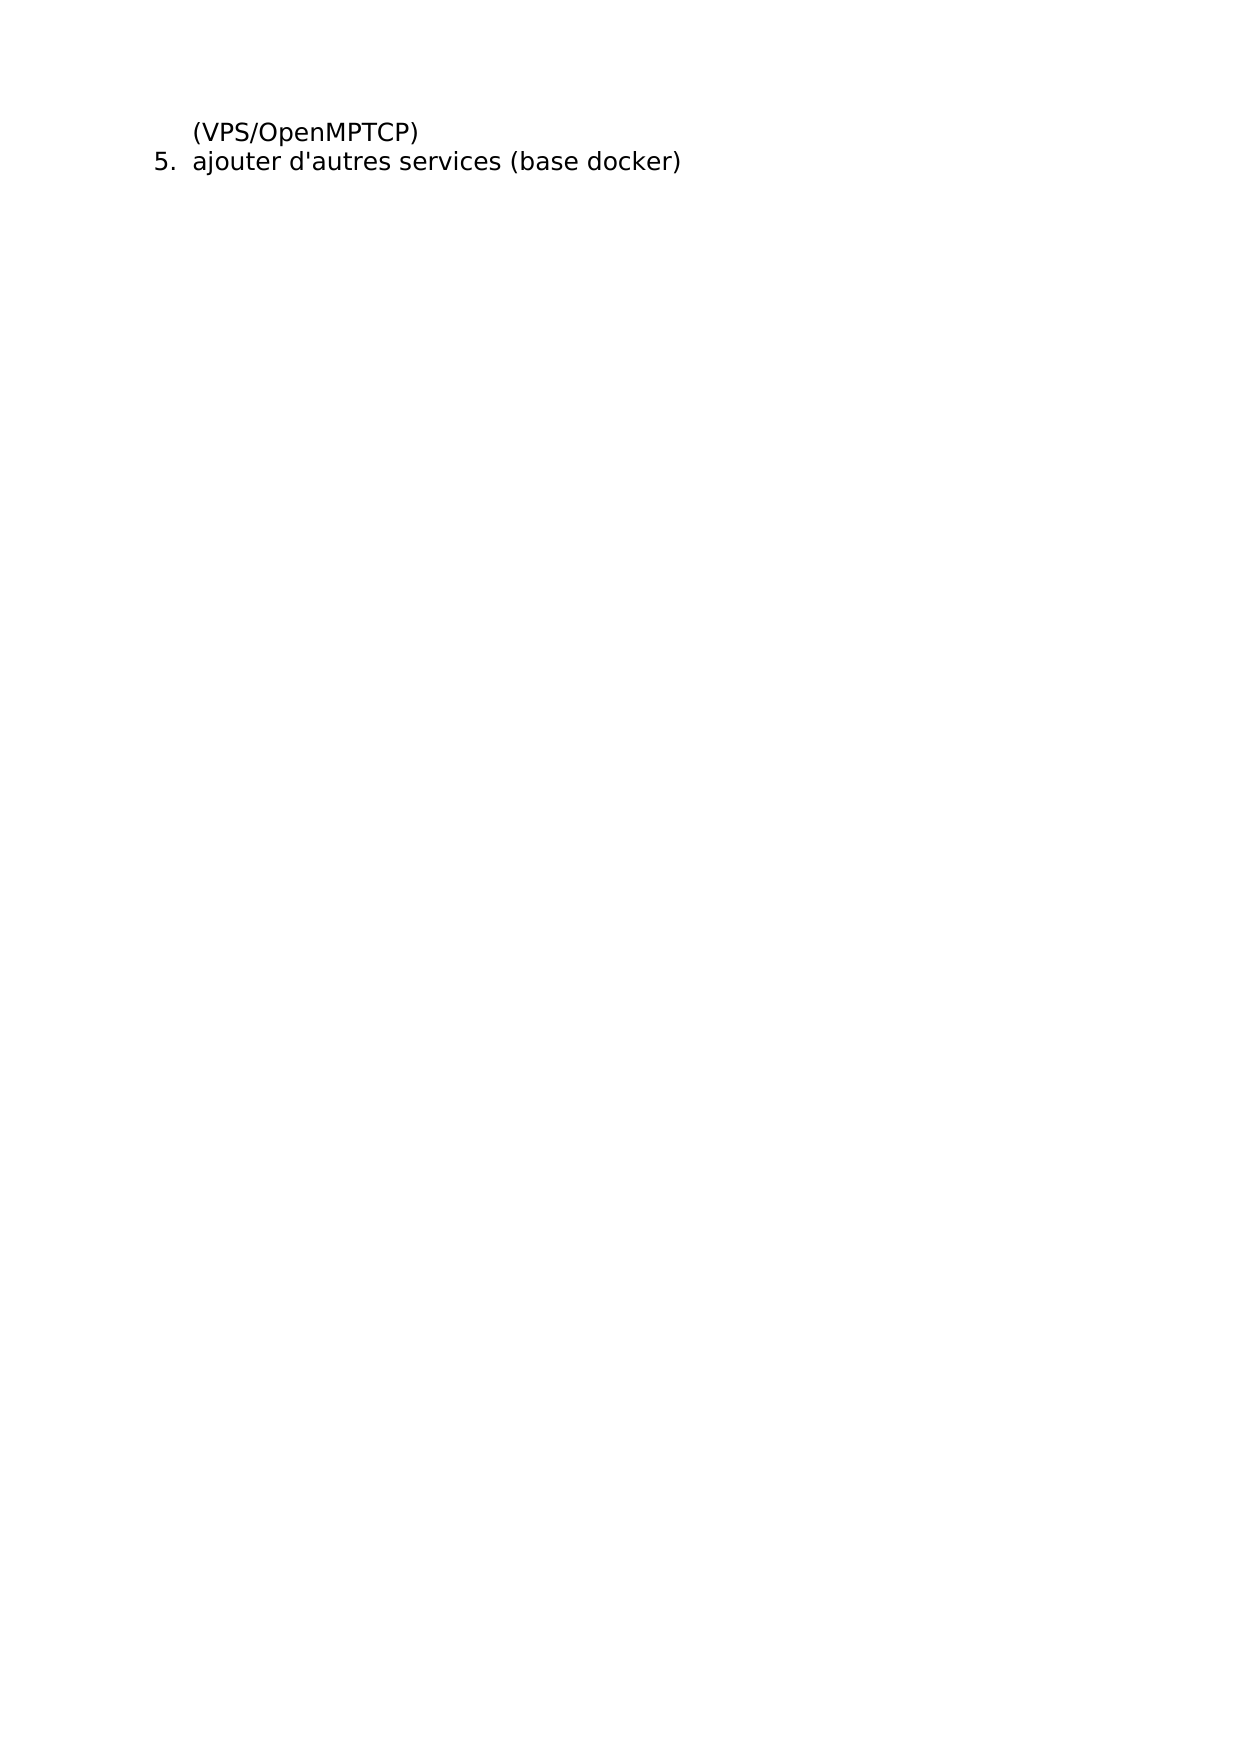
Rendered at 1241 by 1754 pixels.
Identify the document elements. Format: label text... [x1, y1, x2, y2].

list ajouter d'autres services (base docker) [177, 147, 1122, 176]
list (VPS/OpenMPTCP) [177, 118, 1122, 147]
